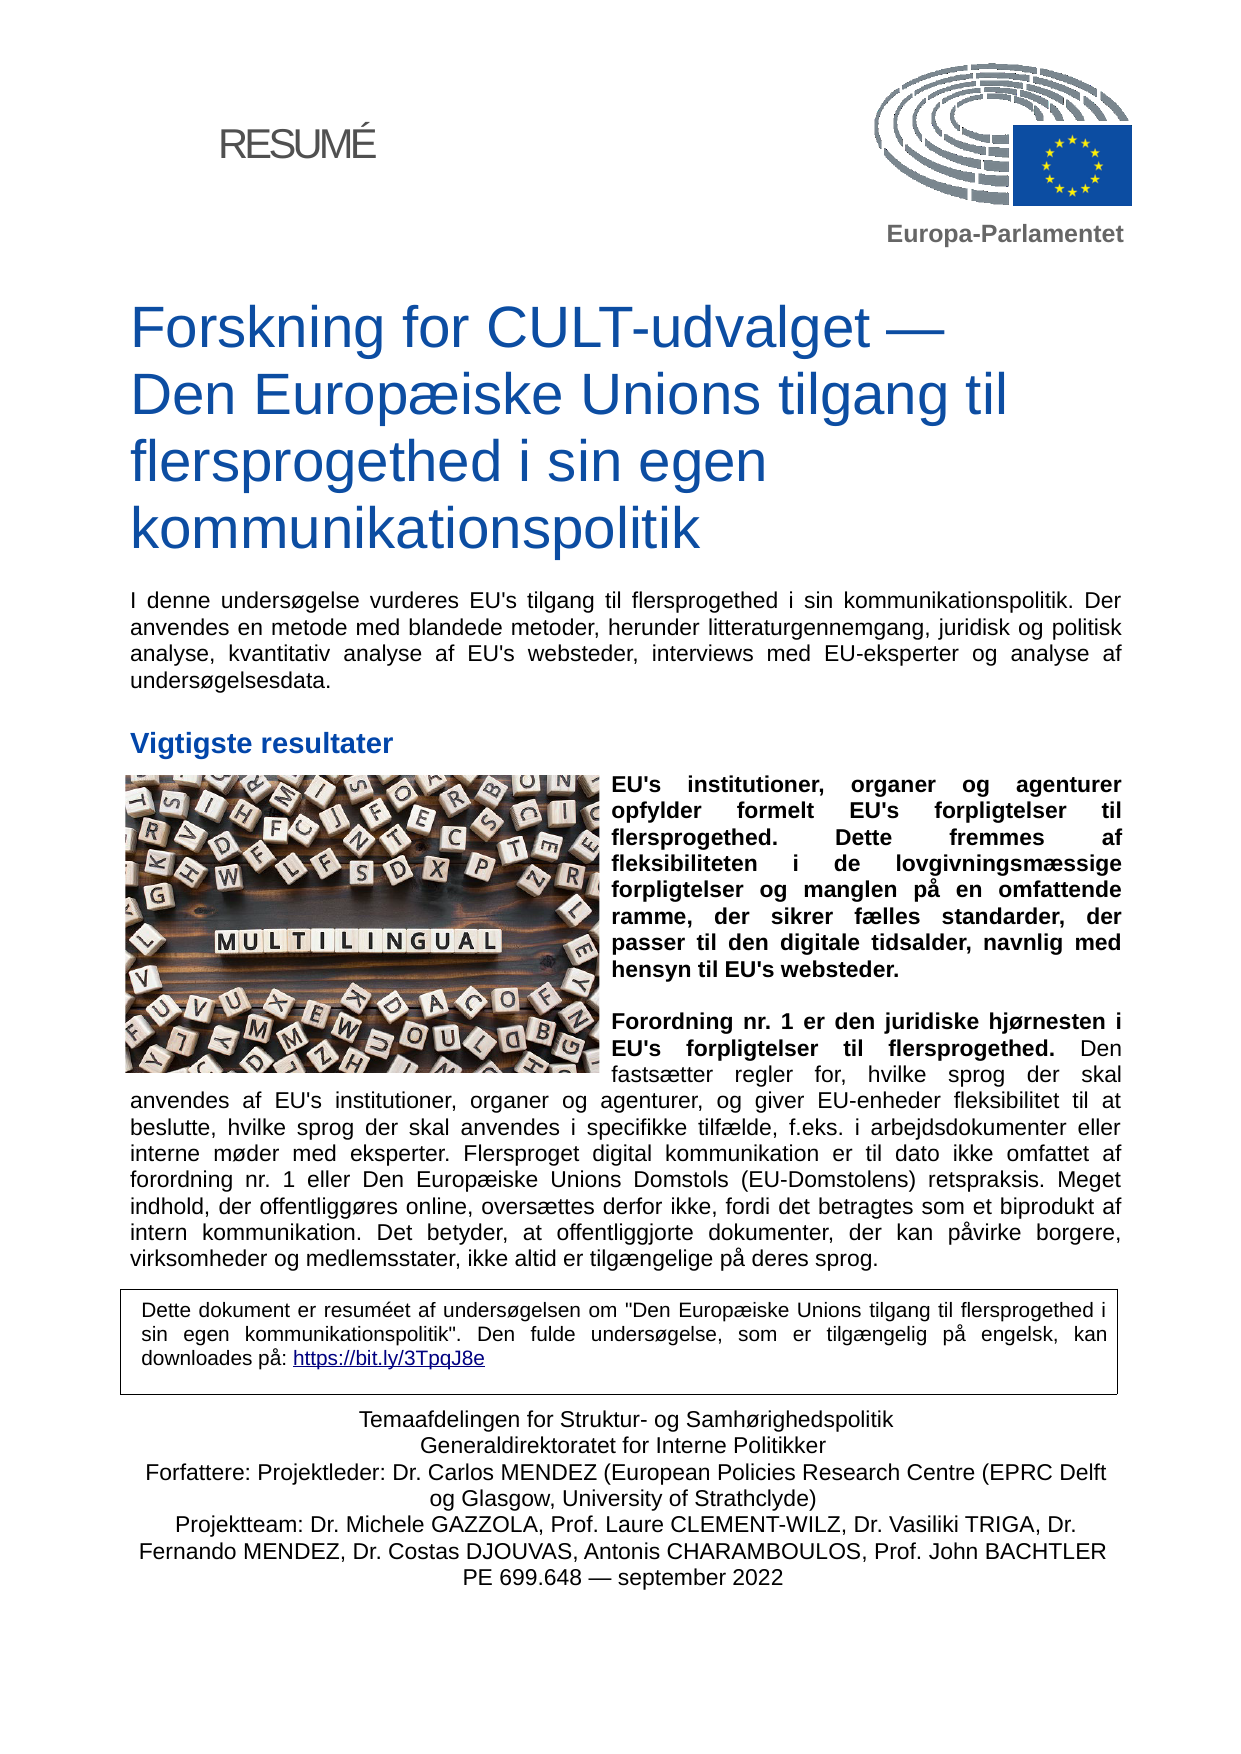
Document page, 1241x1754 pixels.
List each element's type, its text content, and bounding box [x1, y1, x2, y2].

text Forfattere: Projektleder: Dr. Carlos MENDEZ (European Policies Research Centre (EPRC Delft og Glasgow, University of Strathclyde) [130, 1459, 1122, 1511]
text Dette dokument er resuméet af undersøgelsen om "Den Europæiske Unions tilgang til flersprogethed i sin egen kommunikationspolitik". Den fulde undersøgelse, som er tilgængelig på engelsk, kan downloades på: https://bit.ly/3TpqJ8e [141, 1297, 1108, 1369]
text PE 699.648 — september 2022 [130, 1564, 1122, 1591]
text Forordning nr. 1 er den juridiske hjørnesten i EU's forpligtelser til flersprogethed. Den fastsætter regler for, hvilke sprog der skal anvendes af EU's institutioner, organer og agenturer, og giver EU-enheder fleksibilitet til at beslutte, hvilke sprog der skal anvendes i specifikke tilfælde, f.eks. i arbejdsdokumenter eller interne møder med eksperter. Flersproget digital kommunikation er til dato ikke omfattet af forordning nr. 1 eller Den Europæiske Unions Domstols (EU-Domstolens) retspraksis. Meget indhold, der offentliggøres online, oversættes derfor ikke, fordi det betragtes som et biprodukt af intern kommunikation. Det betyder, at offentliggjorte dokumenter, der kan påvirke borgere, virksomheder og medlemsstater, ikke altid er tilgængelige på deres sprog. [130, 1008, 1122, 1272]
text Den Europæiske Unions tilgang til flersprogethed i sin egen kommunikationspolitik [130, 360, 1122, 561]
text Forskning for CULT-udvalget — [130, 293, 1122, 360]
picture [125, 775, 600, 1073]
subtitle Vigtigste resultater [130, 726, 1122, 759]
text Temaafdelingen for Struktur- og Samhørighedspolitik [120, 1272, 1122, 1432]
text RESUMÉ [218, 118, 863, 168]
picture [863, 59, 1140, 212]
text I denne undersøgelse vurderes EU's tilgang til flersprogethed i sin kommunikationspolitik. Der anvendes en metode med blandede metoder, herunder litteraturgennemgang, juridisk og politisk analyse, kvantitativ analyse af EU's websteder, interviews med EU-eksperter og analyse af undersøgelsesdata. [130, 587, 1122, 693]
text EU's institutioner, organer og agenturer opfylder formelt EU's forpligtelser til flersprogethed. Dette fremmes af fleksibiliteten i de lovgivningsmæssige forpligtelser og manglen på en omfattende ramme, der sikrer fælles standarder, der passer til den digitale tidsalder, navnlig med hensyn til EU's websteder. [130, 771, 1122, 982]
text Projektteam: Dr. Michele GAZZOLA, Prof. Laure CLEMENT-WILZ, Dr. Vasiliki TRIGA, Dr. Fernando MENDEZ, Dr. Costas DJOUVAS, Antonis CHARAMBOULOS, Prof. John BACHTLER [130, 1511, 1122, 1564]
text Generaldirektoratet for Interne Politikker [130, 1432, 1122, 1459]
